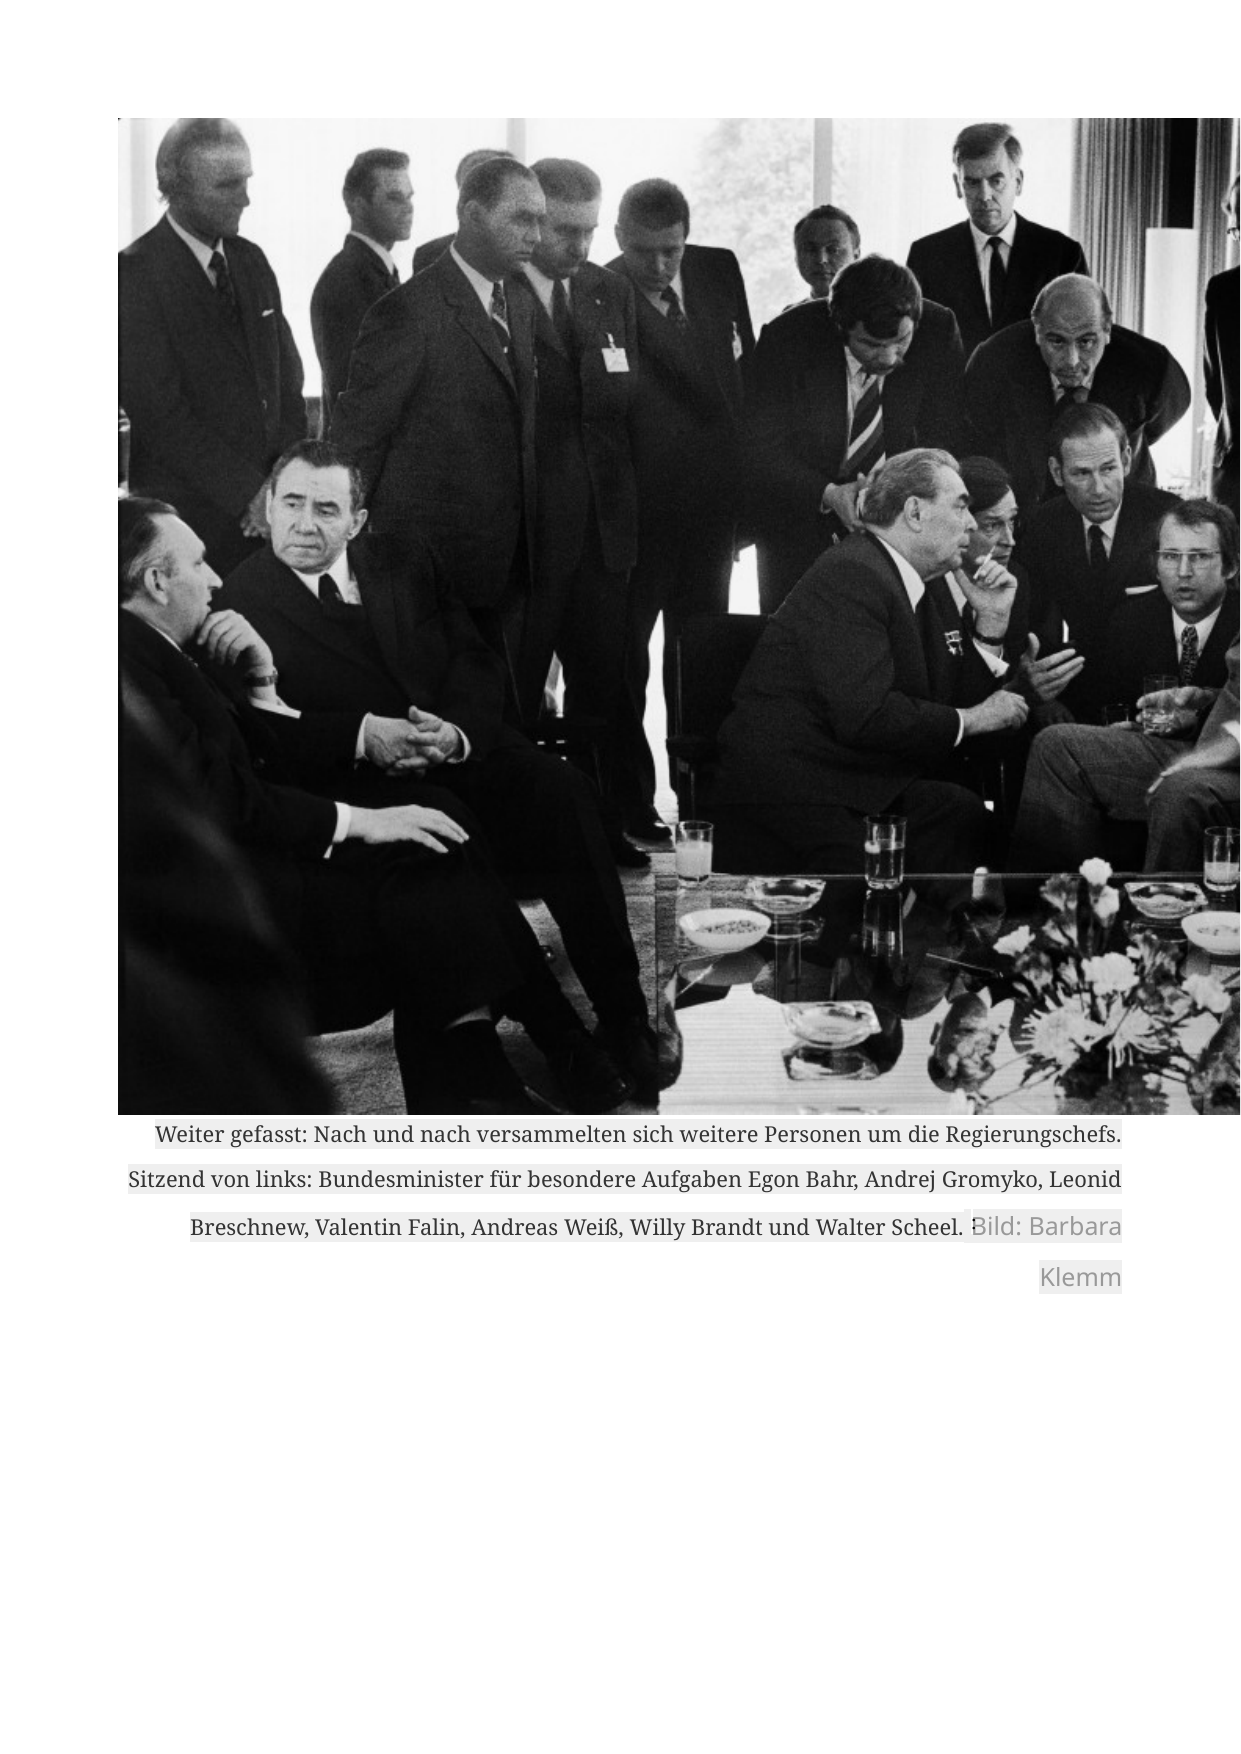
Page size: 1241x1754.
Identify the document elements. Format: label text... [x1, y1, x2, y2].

picture [118, 118, 1241, 1115]
text Weiter gefasst: Nach und nach versammelten sich weitere Personen um die Regierungschefs. Sitzend von links: Bundesminister für besondere Aufgaben Egon Bahr, Andrej Gromyko, Leonid Breschnew, Valentin Falin, Andreas Weiß, Willy Brandt und Walter Scheel. Bild: Barbara Klemm [118, 1119, 1122, 1294]
